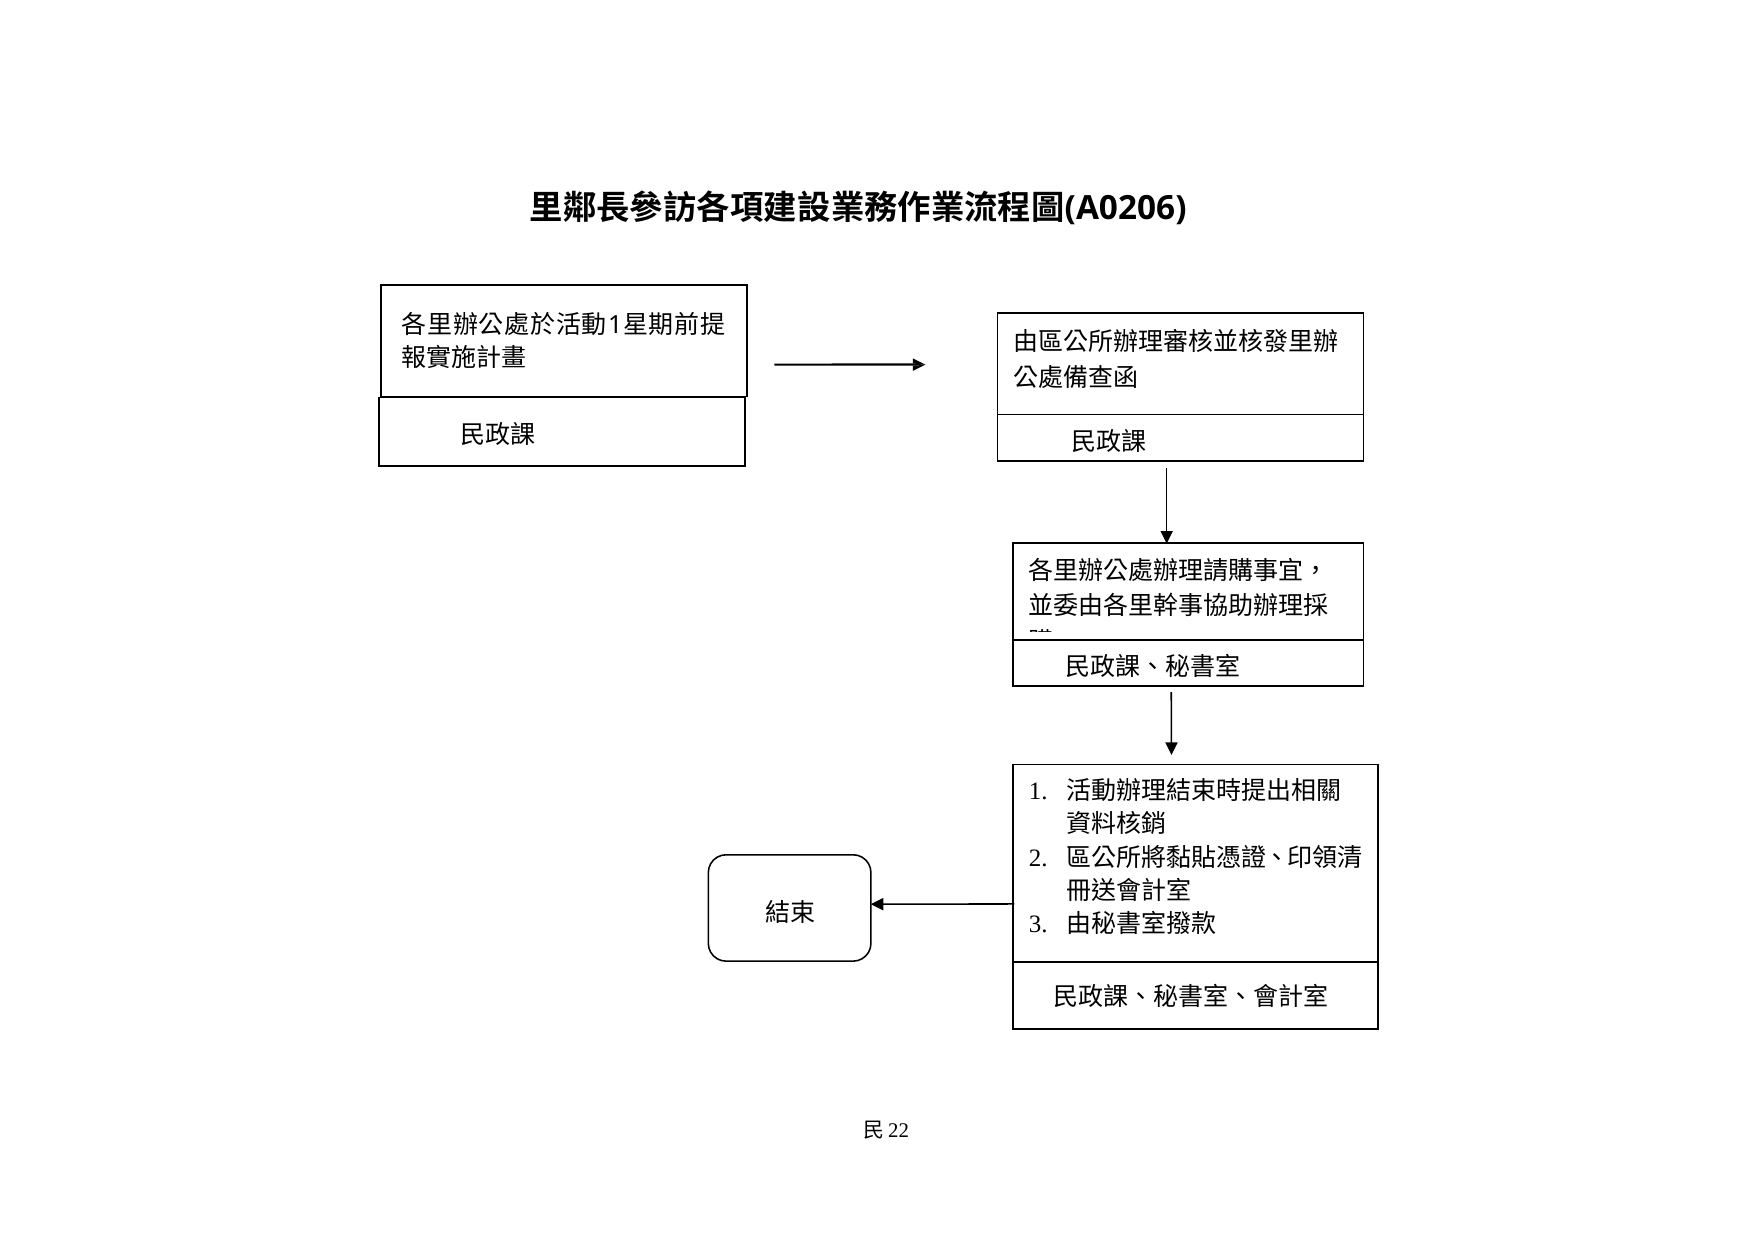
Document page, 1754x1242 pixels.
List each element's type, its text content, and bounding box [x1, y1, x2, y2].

text 民政課、秘書室 [1028, 647, 1347, 678]
text 民政課、秘書室、會計室 [1028, 977, 1362, 1013]
list 區公所將黏貼憑證、印領清冊送會計室 [1028, 839, 1362, 906]
text 民政課 [394, 414, 729, 450]
text 里鄰長參訪各項建設業務作業流程圖(A0206) [529, 188, 1306, 228]
text 民政課 [1013, 421, 1347, 453]
list 由秘書室撥款 [1028, 906, 1362, 939]
list 活動辦理結束時提出相關資料核銷 [1028, 773, 1362, 839]
text 結束 [765, 892, 825, 926]
text 各里辦公處於活動1星期前提報實施計畫 [402, 308, 725, 373]
text 由區公所辦理審核並核發里辦公處備查函 [1013, 321, 1347, 393]
text 各里辦公處辦理請購事宜，並委由各里幹事協助辦理採購 [1028, 551, 1347, 632]
